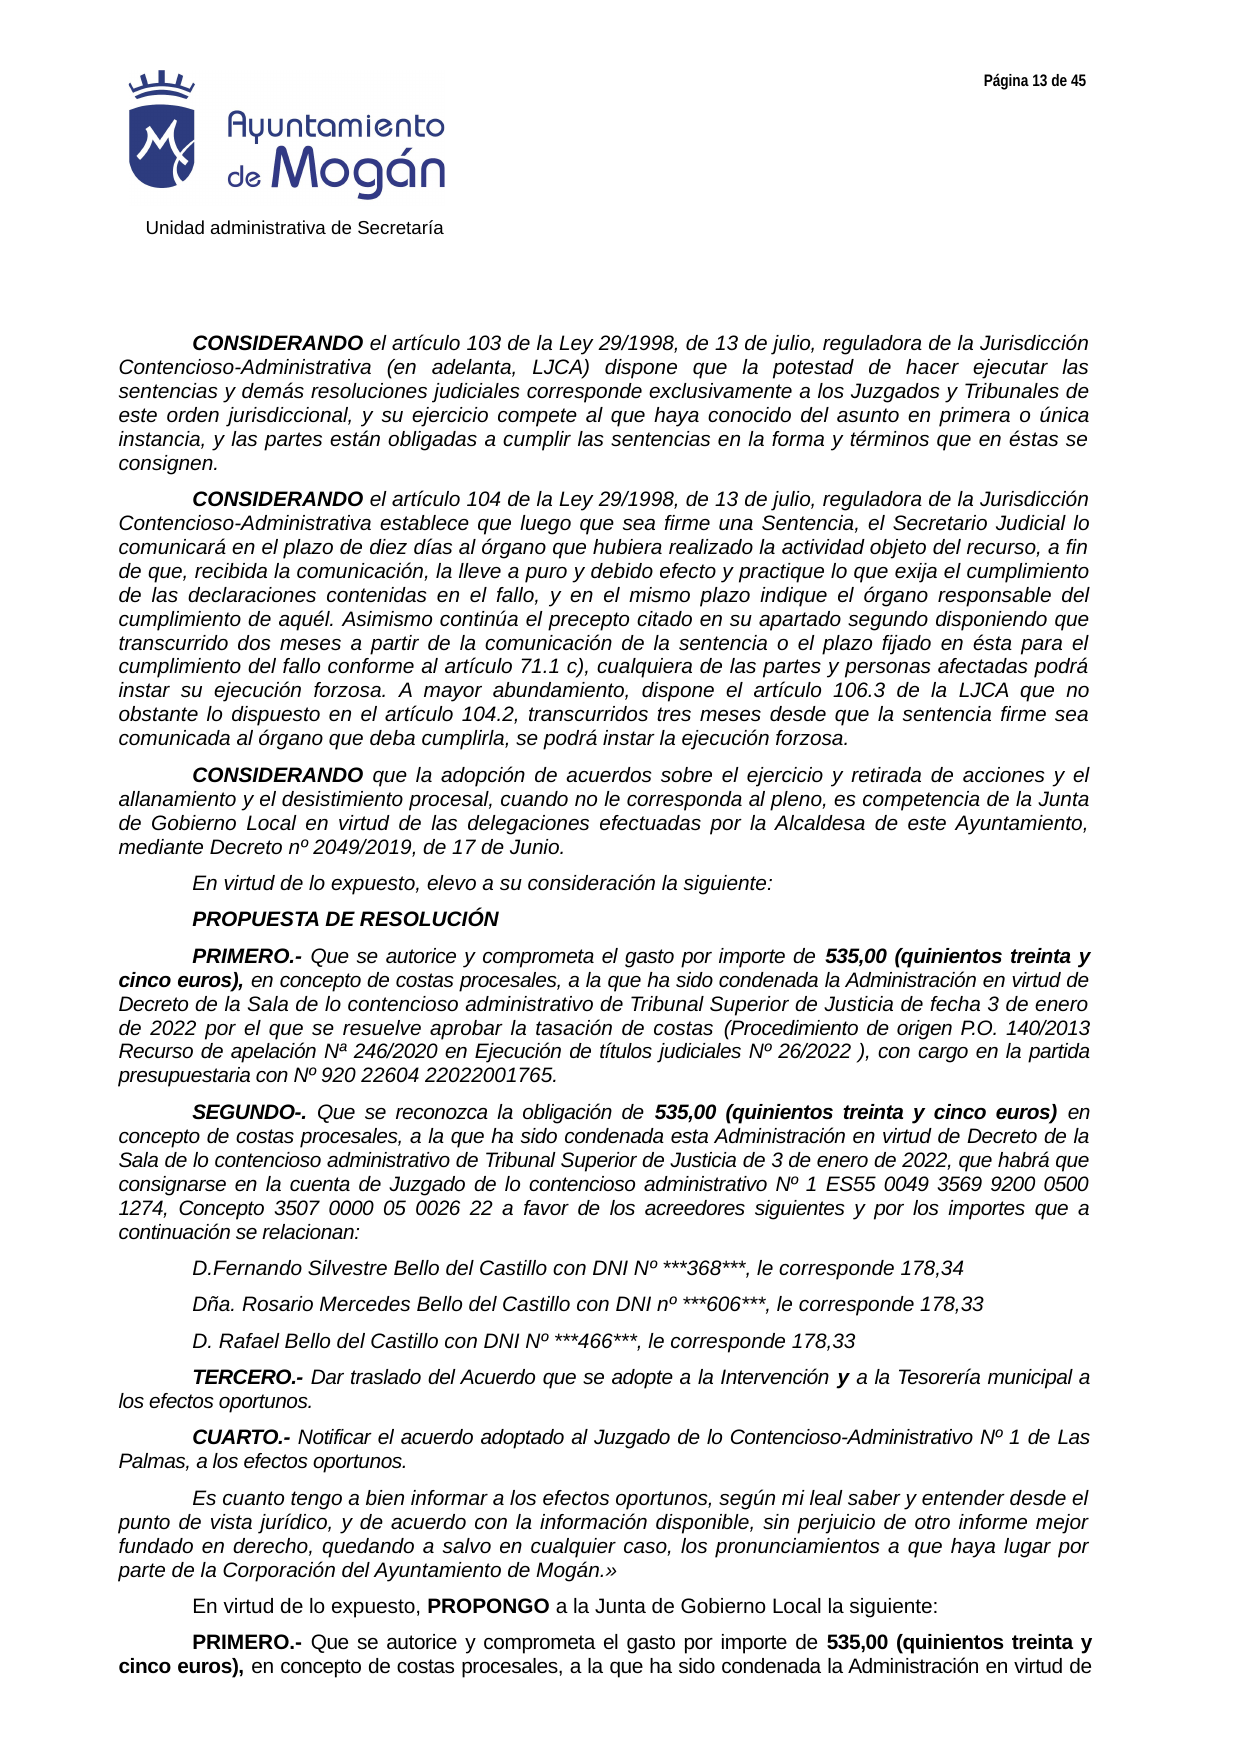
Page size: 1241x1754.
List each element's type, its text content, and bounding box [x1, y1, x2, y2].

picture [128, 70, 445, 206]
text D. Rafael Bello del Castillo con DNI Nº ***466***, le corresponde 178,33 [118, 1328, 1092, 1352]
text PRIMERO.- Que se autorice y comprometa el gasto por importe de 535,00 (quinientos treinta y cinco euros), en concepto de costas procesales, a la que ha sido condenada la Administración en virtud de [118, 1630, 1092, 1678]
text PROPUESTA DE RESOLUCIÓN [118, 907, 1092, 931]
text Es cuanto tengo a bien informar a los efectos oportunos, según mi leal saber y entender desde el punto de vista jurídico, y de acuerdo con la información disponible, sin perjuicio de otro informe mejor fundado en derecho, quedando a salvo en cualquier caso, los pronunciamientos a que haya lugar por parte de la Corporación del Ayuntamiento de Mogán.» [118, 1486, 1092, 1581]
text CONSIDERANDO el artículo 103 de la Ley 29/1998, de 13 de julio, reguladora de la Jurisdicción Contencioso-Administrativa (en adelanta, LJCA) dispone que la potestad de hacer ejecutar las sentencias y demás resoluciones judiciales corresponde exclusivamente a los Juzgados y Tribunales de este orden jurisdiccional, y su ejercicio compete al que haya conocido del asunto en primera o única instancia, y las partes están obligadas a cumplir las sentencias en la forma y términos que en éstas se consignen. [118, 331, 1092, 474]
text En virtud de lo expuesto, PROPONGO a la Junta de Gobierno Local la siguiente: [118, 1594, 1092, 1618]
text Dña. Rosario Mercedes Bello del Castillo con DNI nº ***606***, le corresponde 178,33 [118, 1292, 1092, 1316]
text PRIMERO.- Que se autorice y comprometa el gasto por importe de 535,00 (quinientos treinta y cinco euros), en concepto de costas procesales, a la que ha sido condenada la Administración en virtud de Decreto de la Sala de lo contencioso administrativo de Tribunal Superior de Justicia de fecha 3 de enero de 2022 por el que se resuelve aprobar la tasación de costas (Procedimiento de origen P.O. 140/2013 Recurso de apelación Nª 246/2020 en Ejecución de títulos judiciales Nº 26/2022 ), con cargo en la partida presupuestaria con Nº 920 22604 22022001765. [118, 943, 1092, 1087]
text En virtud de lo expuesto, elevo a su consideración la siguiente: [118, 871, 1092, 895]
text CONSIDERANDO que la adopción de acuerdos sobre el ejercicio y retirada de acciones y el allanamiento y el desistimiento procesal, cuando no le corresponda al pleno, es competencia de la Junta de Gobierno Local en virtud de las delegaciones efectuadas por la Alcaldesa de este Ayuntamiento, mediante Decreto nº 2049/2019, de 17 de Junio. [118, 763, 1092, 858]
text TERCERO.- Dar traslado del Acuerdo que se adopte a la Intervención y a la Tesorería municipal a los efectos oportunos. [118, 1365, 1092, 1413]
text CUARTO.- Notificar el acuerdo adoptado al Juzgado de lo Contencioso-Administrativo Nº 1 de Las Palmas, a los efectos oportunos. [118, 1425, 1092, 1473]
text CONSIDERANDO el artículo 104 de la Ley 29/1998, de 13 de julio, reguladora de la Jurisdicción Contencioso-Administrativa establece que luego que sea firme una Sentencia, el Secretario Judicial lo comunicará en el plazo de diez días al órgano que hubiera realizado la actividad objeto del recurso, a fin de que, recibida la comunicación, la lleve a puro y debido efecto y practique lo que exija el cumplimiento de las declaraciones contenidas en el fallo, y en el mismo plazo indique el órgano responsable del cumplimiento de aquél. Asimismo continúa el precepto citado en su apartado segundo disponiendo que transcurrido dos meses a partir de la comunicación de la sentencia o el plazo fijado en ésta para el cumplimiento del fallo conforme al artículo 71.1 c), cualquiera de las partes y personas afectadas podrá instar su ejecución forzosa. A mayor abundamiento, dispone el artículo 106.3 de la LJCA que no obstante lo dispuesto en el artículo 104.2, transcurridos tres meses desde que la sentencia firme sea comunicada al órgano que deba cumplirla, se podrá instar la ejecución forzosa. [118, 487, 1092, 750]
text D.Fernando Silvestre Bello del Castillo con DNI Nº ***368***, le corresponde 178,34 [118, 1256, 1092, 1280]
text SEGUNDO-. Que se reconozca la obligación de 535,00 (quinientos treinta y cinco euros) en concepto de costas procesales, a la que ha sido condenada esta Administración en virtud de Decreto de la Sala de lo contencioso administrativo de Tribunal Superior de Justicia de 3 de enero de 2022, que habrá que consignarse en la cuenta de Juzgado de lo contencioso administrativo Nº 1 ES55 0049 3569 9200 0500 1274, Concepto 3507 0000 05 0026 22 a favor de los acreedores siguientes y por los importes que a continuación se relacionan: [118, 1100, 1092, 1243]
